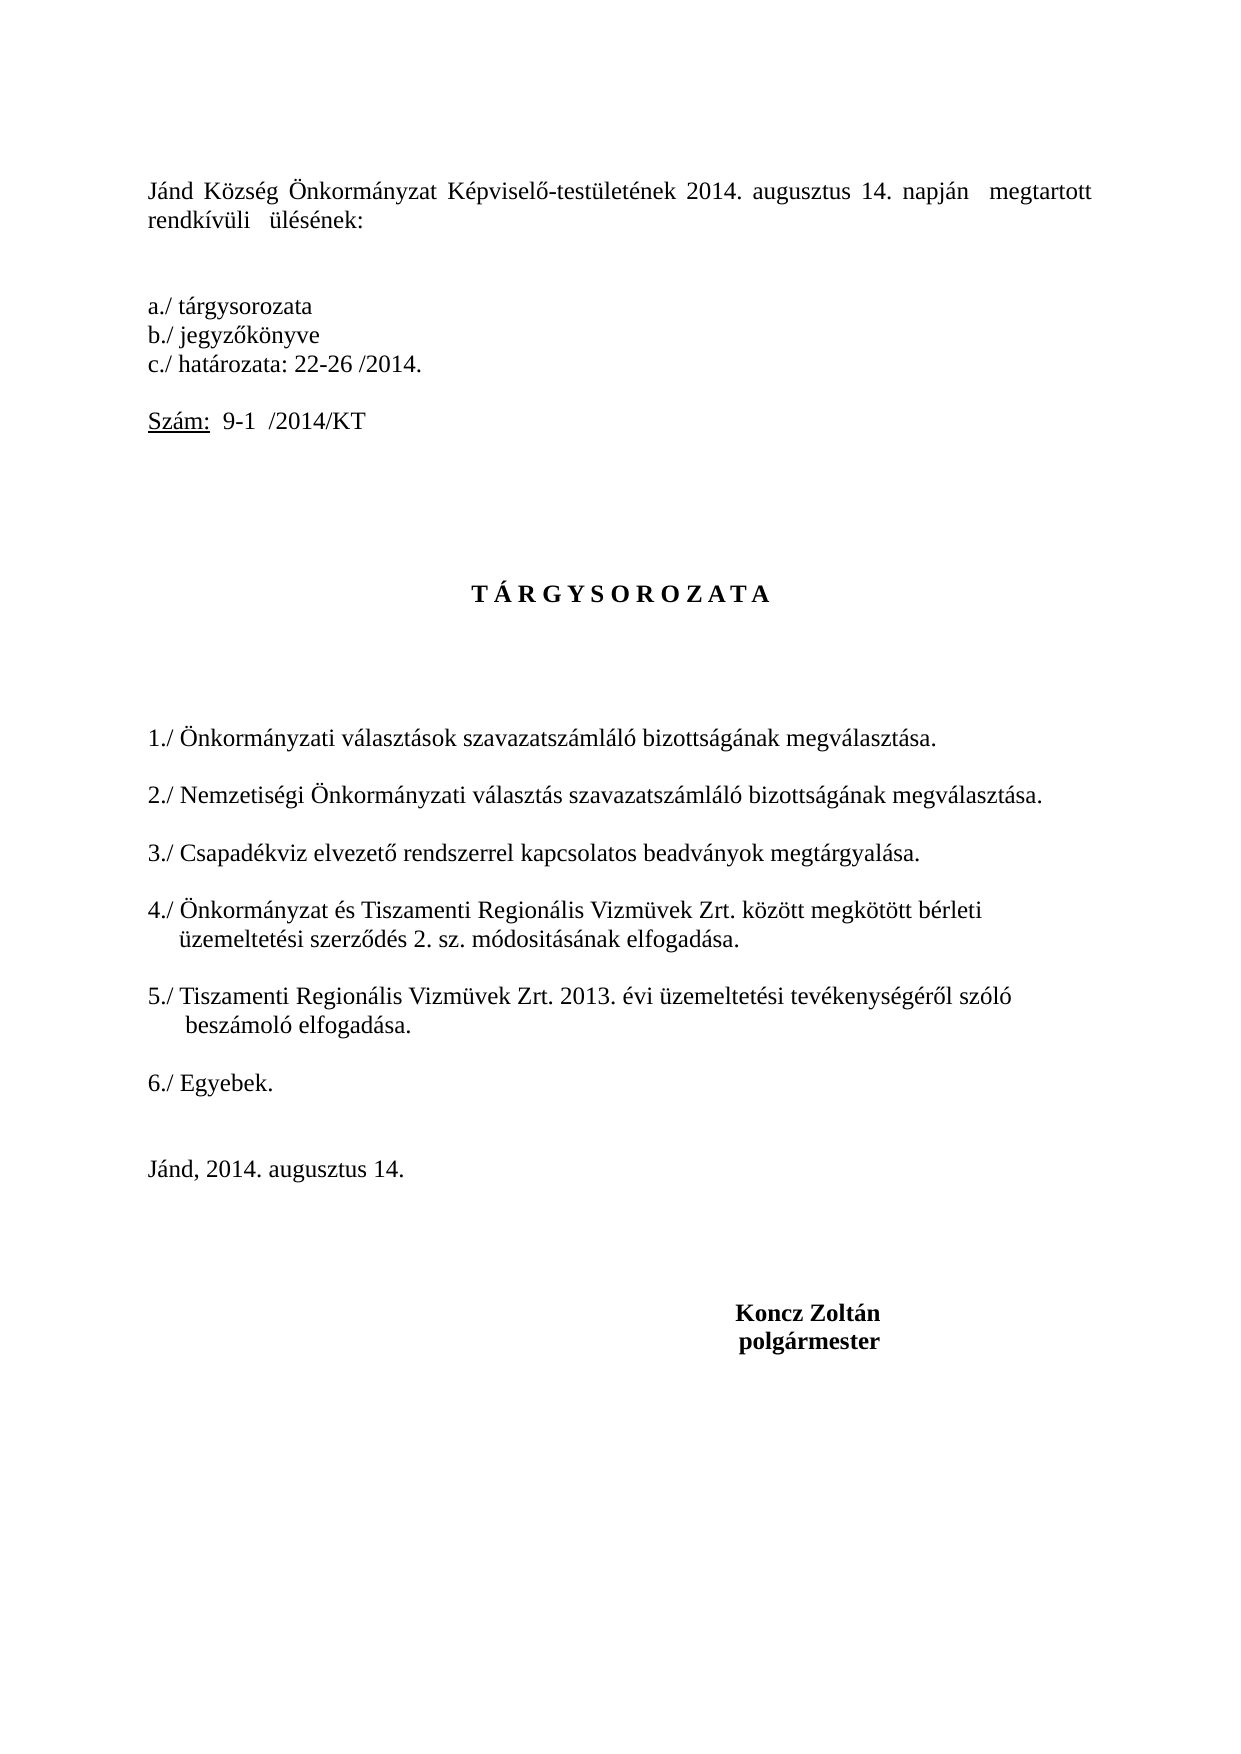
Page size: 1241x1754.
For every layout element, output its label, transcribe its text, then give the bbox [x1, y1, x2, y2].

text beszámoló elfogadása. [148, 1010, 1093, 1039]
text 4./ Önkormányzat és Tiszamenti Regionális Vizmüvek Zrt. között megkötött bérleti [148, 895, 1093, 924]
text b./ jegyzőkönyve [148, 320, 1093, 349]
text 2./ Nemzetiségi Önkormányzati választás szavazatszámláló bizottságának megválasztása. [148, 780, 1093, 809]
text polgármester [148, 1326, 1093, 1355]
text 5./ Tiszamenti Regionális Vizmüvek Zrt. 2013. évi üzemeltetési tevékenységéről szóló [148, 981, 1093, 1010]
text 6./ Egyebek. [148, 1068, 1093, 1096]
text 3./ Csapadékviz elvezető rendszerrel kapcsolatos beadványok megtárgyalása. [148, 838, 1093, 866]
text üzemeltetési szerződés 2. sz. módositásának elfogadása. [148, 924, 1093, 953]
text 1./ Önkormányzati választások szavazatszámláló bizottságának megválasztása. [148, 723, 1093, 751]
text c./ határozata: 22-26 /2014. [148, 349, 1093, 378]
text a./ tárgysorozata [148, 291, 1093, 320]
text Jánd, 2014. augusztus 14. [148, 1154, 1093, 1183]
text Szám: 9-1 /2014/KT [148, 406, 1093, 435]
text Jánd Község Önkormányzat Képviselő-testületének 2014. augusztus 14. napján megtartott rendkívüli ülésének: [148, 176, 1093, 234]
text T Á R G Y S O R O Z A T A [148, 579, 1093, 608]
text Koncz Zoltán [148, 1298, 1093, 1326]
